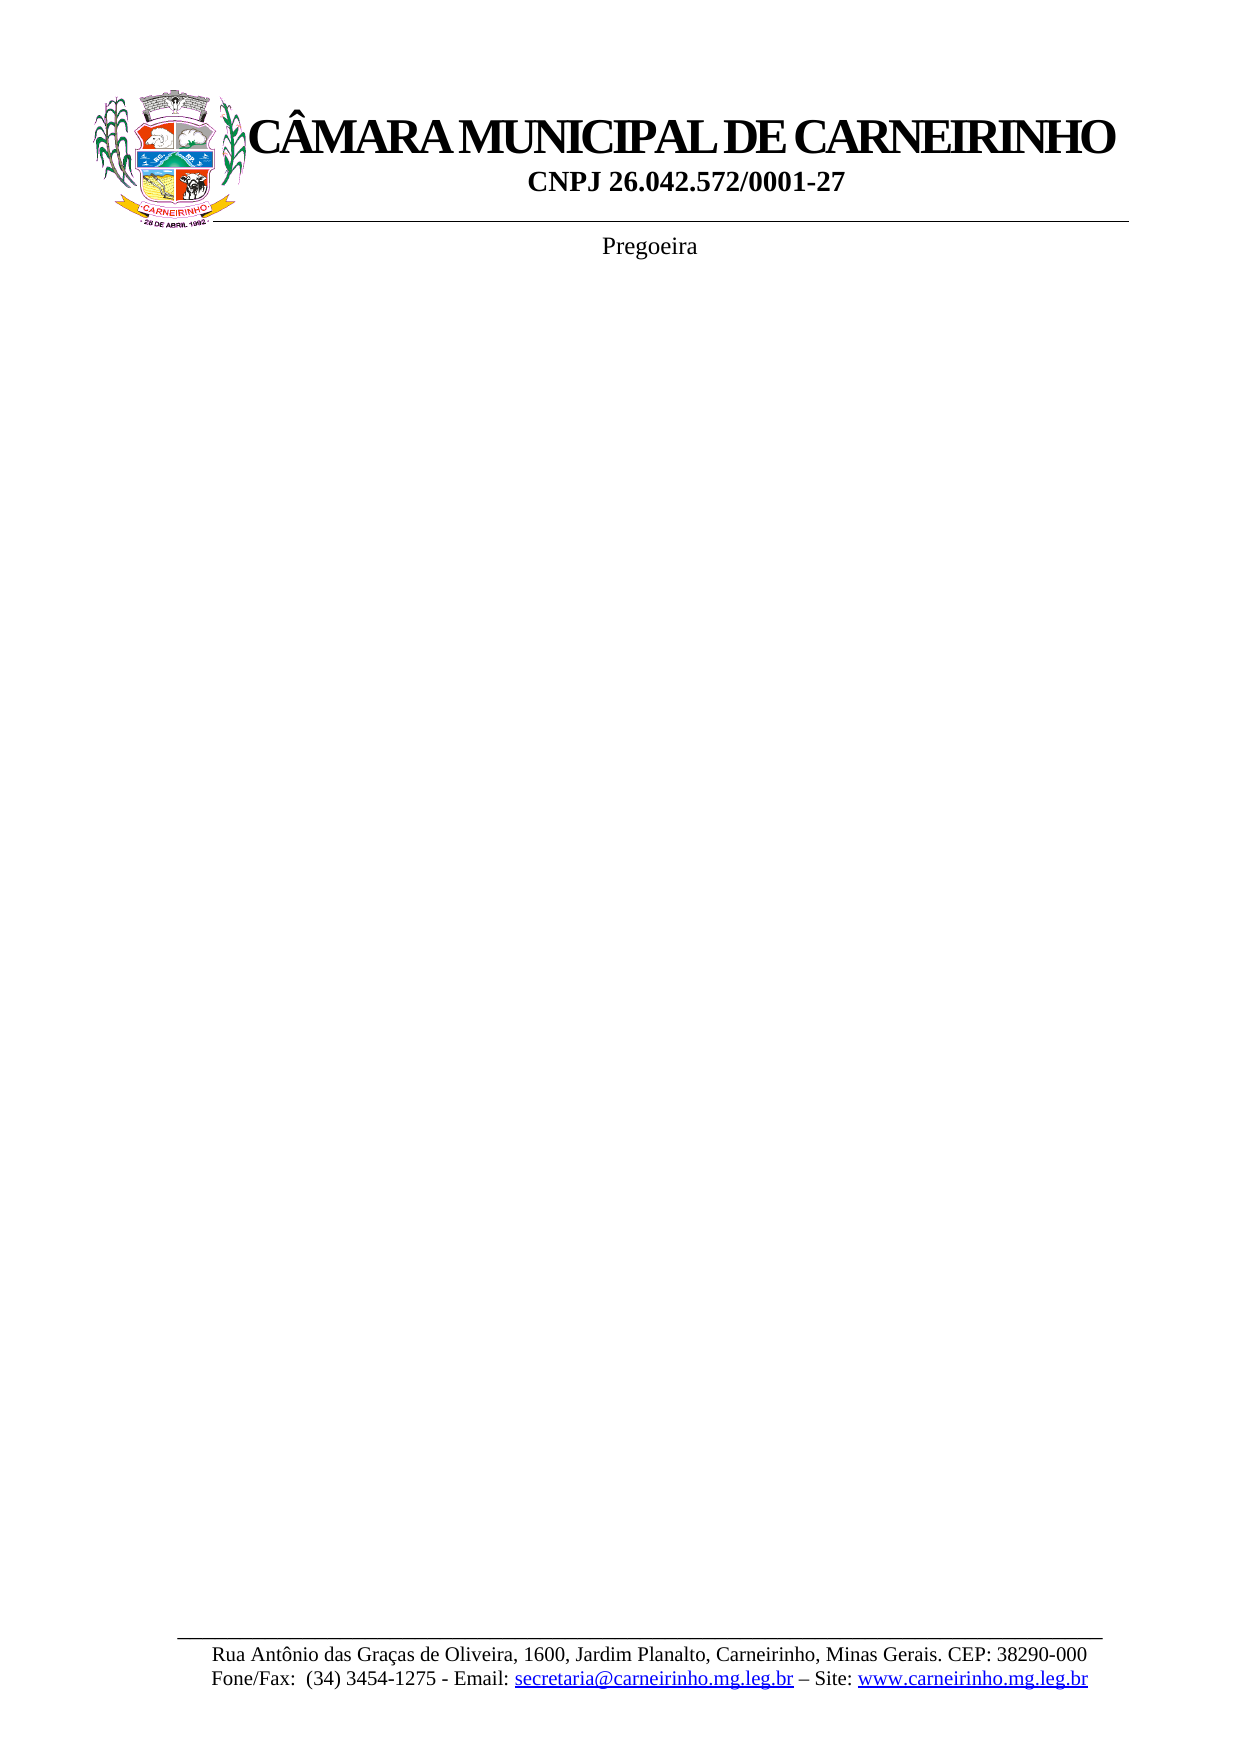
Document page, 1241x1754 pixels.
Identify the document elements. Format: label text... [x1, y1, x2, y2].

picture [93, 90, 246, 228]
text Pregoeira [177, 231, 1122, 260]
